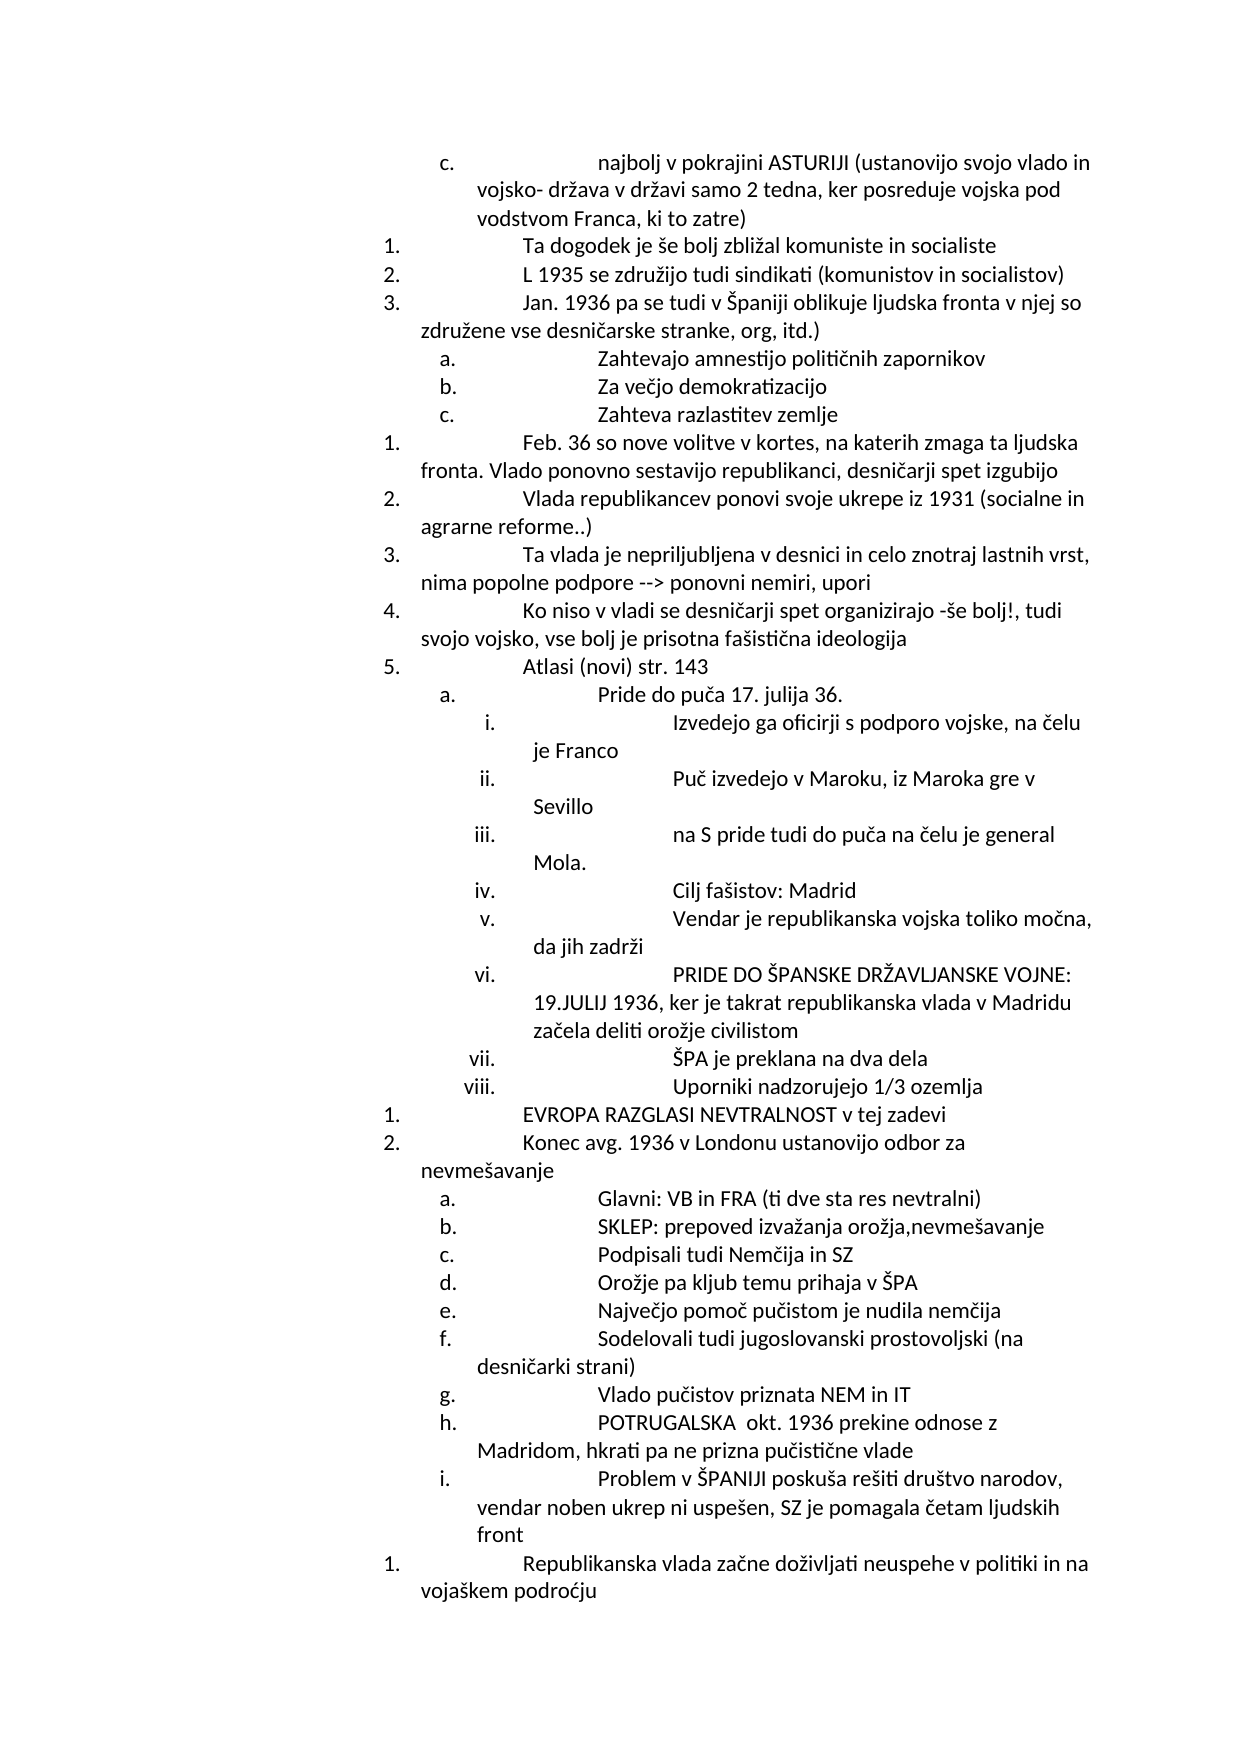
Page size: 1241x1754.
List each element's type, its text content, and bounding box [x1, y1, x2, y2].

list Vlado pučistov priznata NEM in IT [439, 1381, 1093, 1408]
list Republikanska vlada začne doživljati neuspehe v politiki in na vojaškem podroćju [383, 1549, 1093, 1605]
list L 1935 se združijo tudi sindikati (komunistov in socialistov) [383, 260, 1093, 288]
list ŠPA je preklana na dva dela [496, 1044, 1093, 1072]
list Puč izvedejo v Maroku, iz Maroka gre v Sevillo [496, 764, 1093, 820]
list Vendar je republikanska vojska toliko močna, da jih zadrži [496, 904, 1093, 960]
list Glavni: VB in FRA (ti dve sta res nevtralni) [439, 1184, 1093, 1212]
list Ta vlada je nepriljubljena v desnici in celo znotraj lastnih vrst, nima popolne podpore --> ponovni nemiri, upori [383, 540, 1093, 596]
list PRIDE DO ŠPANSKE DRŽAVLJANSKE VOJNE: 19.JULIJ 1936, ker je takrat republikanska vlada v Madridu začela deliti orožje civilistom [496, 960, 1093, 1044]
list Atlasi (novi) str. 143 [383, 652, 1093, 680]
list na S pride tudi do puča na čelu je general Mola. [496, 820, 1093, 876]
list Sodelovali tudi jugoslovanski prostovoljski (na desničarki strani) [439, 1324, 1093, 1381]
list najbolj v pokrajini ASTURIJI (ustanovijo svojo vlado in vojsko- država v državi samo 2 tedna, ker posreduje vojska pod vodstvom Franca, ki to zatre) [439, 148, 1093, 232]
list Konec avg. 1936 v Londonu ustanovijo odbor za nevmešavanje [383, 1128, 1093, 1184]
list Zahteva razlastitev zemlje [439, 400, 1093, 428]
list Uporniki nadzorujejo 1/3 ozemlja [496, 1072, 1093, 1100]
list Največjo pomoč pučistom je nudila nemčija [439, 1296, 1093, 1324]
list Pride do puča 17. julija 36. [439, 680, 1093, 708]
list Cilj fašistov: Madrid [496, 876, 1093, 904]
list Podpisali tudi Nemčija in SZ [439, 1240, 1093, 1268]
list Jan. 1936 pa se tudi v Španiji oblikuje ljudska fronta v njej so združene vse desničarske stranke, org, itd.) [383, 288, 1093, 344]
list Orožje pa kljub temu prihaja v ŠPA [439, 1268, 1093, 1296]
list Ta dogodek je še bolj zbližal komuniste in socialiste [383, 232, 1093, 260]
list Vlada republikancev ponovi svoje ukrepe iz 1931 (socialne in agrarne reforme..) [383, 484, 1093, 540]
list Ko niso v vladi se desničarji spet organizirajo -še bolj!, tudi svojo vojsko, vse bolj je prisotna fašistična ideologija [383, 596, 1093, 652]
list Zahtevajo amnestijo političnih zapornikov [439, 344, 1093, 372]
list EVROPA RAZGLASI NEVTRALNOST v tej zadevi [383, 1100, 1093, 1128]
list Izvedejo ga oficirji s podporo vojske, na čelu je Franco [496, 708, 1093, 764]
list Problem v ŠPANIJI poskuša rešiti društvo narodov, vendar noben ukrep ni uspešen, SZ je pomagala četam ljudskih front [439, 1464, 1093, 1549]
list Feb. 36 so nove volitve v kortes, na katerih zmaga ta ljudska fronta. Vlado ponovno sestavijo republikanci, desničarji spet izgubijo [383, 428, 1093, 484]
list POTRUGALSKA okt. 1936 prekine odnose z Madridom, hkrati pa ne prizna pučistične vlade [439, 1408, 1093, 1464]
list SKLEP: prepoved izvažanja orožja,nevmešavanje [439, 1212, 1093, 1240]
list Za večjo demokratizacijo [439, 372, 1093, 400]
